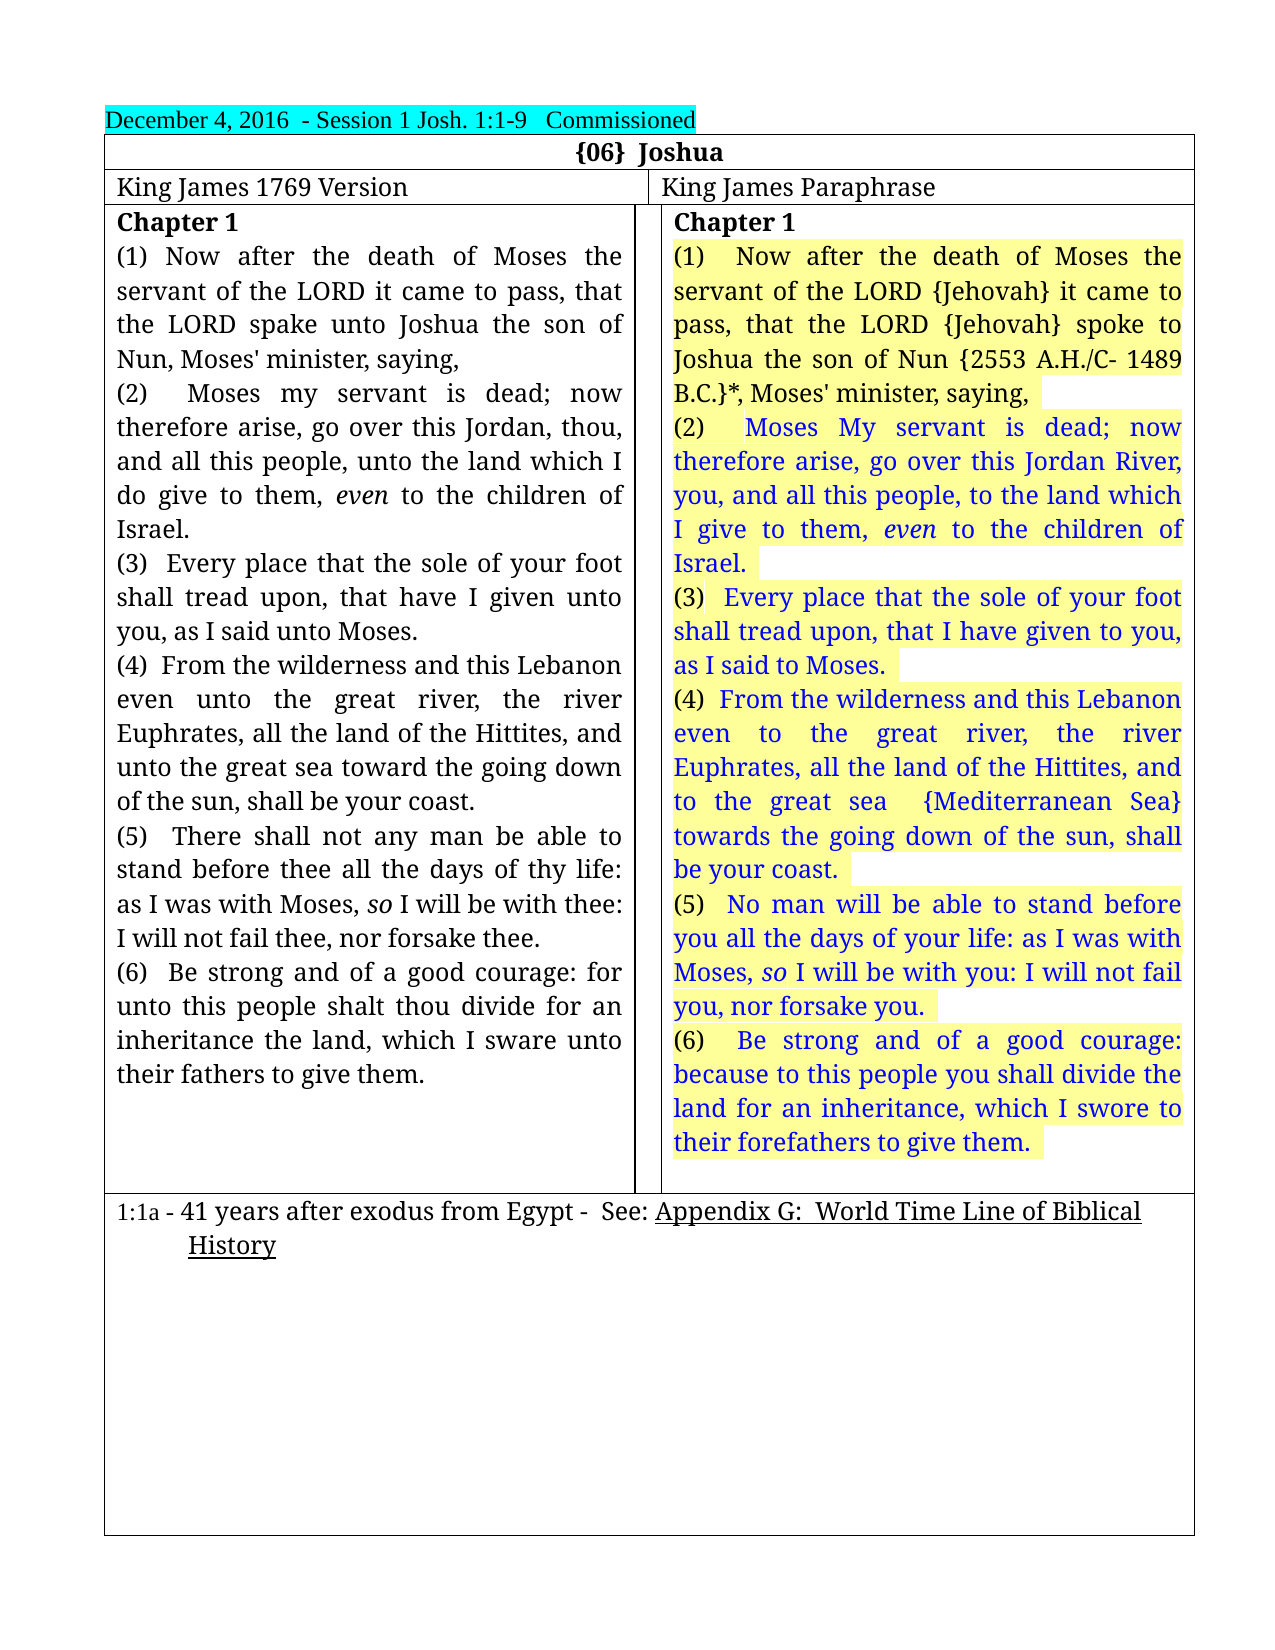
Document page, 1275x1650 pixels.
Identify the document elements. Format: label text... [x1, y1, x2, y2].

table_cell Chapter 1 (1) Now after the death of Moses the servant of the LORD {Jehovah} it came to pass, that the LORD {Jehovah} spoke to Joshua the son of Nun {2553 A.H./C- 1489 B.C.}*, Moses' minister, saying, (2) Moses My servant is dead; now therefore arise, go over this Jordan River, you, and all this people, to the land which I give to them, even to the children of Israel. (3) Every place that the sole of your foot shall tread upon, that I have given to you, as I said to Moses. (4) From the wilderness and this Lebanon even to the great river, the river Euphrates, all the land of the Hittites, and to the great sea {Mediterranean Sea} towards the going down of the sun, shall be your coast. (5) No man will be able to stand before you all the days of your life: as I was with Moses, so I will be with you: I will not fail you, nor forsake you. (6) Be strong and of a good courage: because to this people you shall divide the land for an inheritance, which I swore to their forefathers to give them. [662, 205, 1194, 1193]
table_cell 1:1a - 41 years after exodus from Egypt - See: Appendix G: World Time Line of Biblical History [105, 1194, 1194, 1534]
table_cell King James 1769 Version [105, 170, 648, 204]
table_cell King James Paraphrase [649, 170, 1194, 204]
table_cell Chapter 1 (1) Now after the death of Moses the servant of the LORD it came to pass, that the LORD spake unto Joshua the son of Nun, Moses' minister, saying, (2) Moses my servant is dead; now therefore arise, go over this Jordan, thou, and all this people, unto the land which I do give to them, even to the children of Israel. (3) Every place that the sole of your foot shall tread upon, that have I given unto you, as I said unto Moses. (4) From the wilderness and this Lebanon even unto the great river, the river Euphrates, all the land of the Hittites, and unto the great sea toward the going down of the sun, shall be your coast. (5) There shall not any man be able to stand before thee all the days of thy life: as I was with Moses, so I will be with thee: I will not fail thee, nor forsake thee. (6) Be strong and of a good courage: for unto this people shalt thou divide for an inheritance the land, which I sware unto their fathers to give them. [105, 205, 634, 1193]
text December 4, 2016 - Session 1 Josh. 1:1-9 Commissioned [105, 105, 1170, 134]
table_cell [636, 205, 661, 1193]
table_header {06} Joshua [105, 135, 1194, 169]
